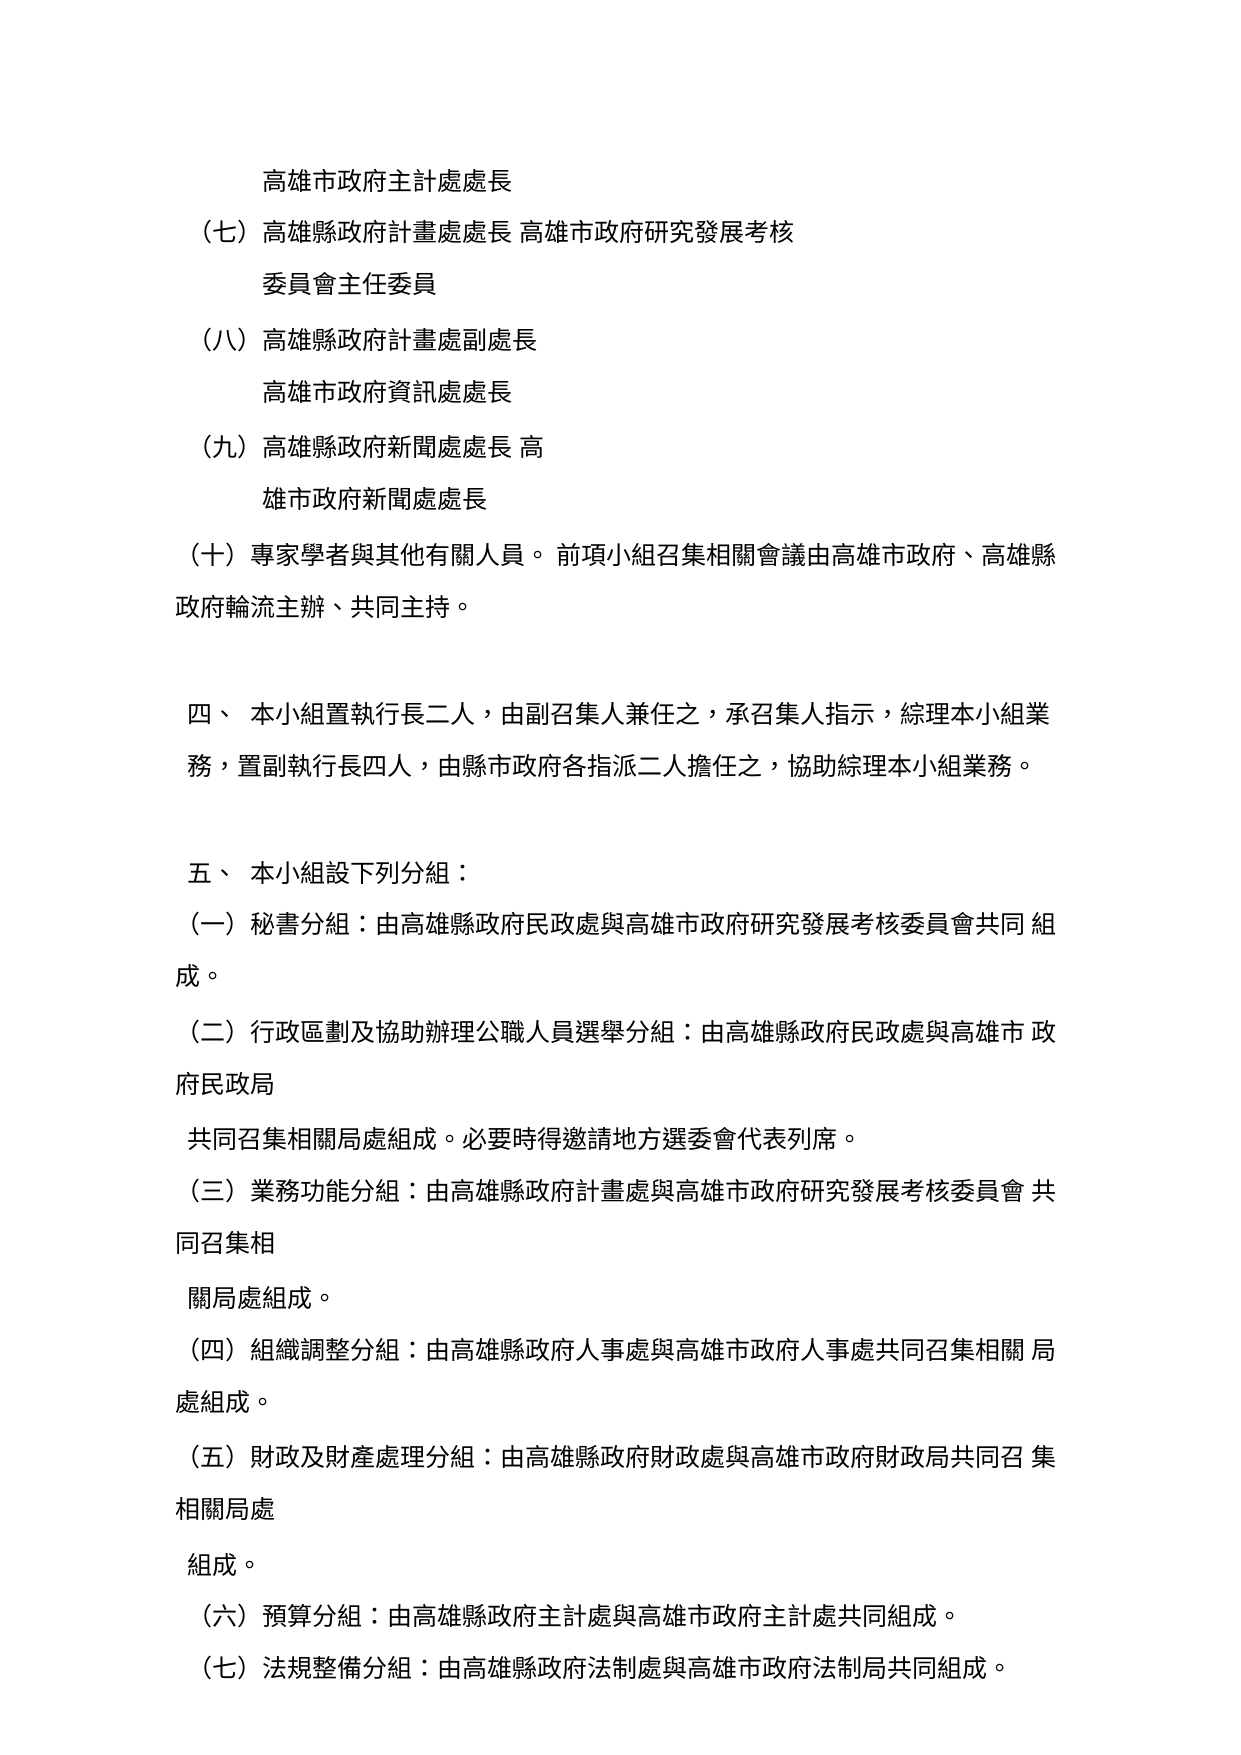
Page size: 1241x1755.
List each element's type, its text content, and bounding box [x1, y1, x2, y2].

text 四、 本小組置執行長二人，由副召集人兼任之，承召集人指示，綜理本小組業 務，置副執行長四人，由縣市政府各指派二人擔任之，協助綜理本小組業務。 [187, 697, 1066, 782]
text （七）高雄縣政府計畫處處長 高雄市政府研究發展考核委員會主任委員 [187, 215, 811, 301]
text （九）高雄縣政府新聞處處長 高雄市政府新聞處處長 [187, 430, 561, 516]
text 高雄市政府主計處處長 [262, 163, 1066, 197]
text （二）行政區劃及協助辦理公職人員選舉分組：由高雄縣政府民政處與高雄市 政府民政局 [175, 1014, 1061, 1100]
text （一）秘書分組：由高雄縣政府民政處與高雄市政府研究發展考核委員會共同 組成。 [175, 907, 1061, 993]
text （三）業務功能分組：由高雄縣政府計畫處與高雄市政府研究發展考核委員會 共同召集相 [175, 1173, 1061, 1259]
text （十）專家學者與其他有關人員。 前項小組召集相關會議由高雄市政府、高雄縣政府輪流主辦、共同主持。 [175, 538, 1061, 623]
text （四）組織調整分組：由高雄縣政府人事處與高雄市政府人事處共同召集相關 局處組成。 [175, 1332, 1061, 1418]
text （八）高雄縣政府計畫處副處長 高雄市政府資訊處處長 [187, 322, 538, 408]
text （七）法規整備分組：由高雄縣政府法制處與高雄市政府法制局共同組成。 [187, 1650, 1066, 1684]
text （六）預算分組：由高雄縣政府主計處與高雄市政府主計處共同組成。 [187, 1599, 1066, 1633]
text 組成。 [187, 1548, 1066, 1582]
text 關局處組成。 [187, 1281, 1066, 1315]
text 共同召集相關局處組成。必要時得邀請地方選委會代表列席。 [187, 1122, 1066, 1156]
text 五、 本小組設下列分組： [187, 856, 1066, 889]
text （五）財政及財產處理分組：由高雄縣政府財政處與高雄市政府財政局共同召 集相關局處 [175, 1440, 1061, 1526]
